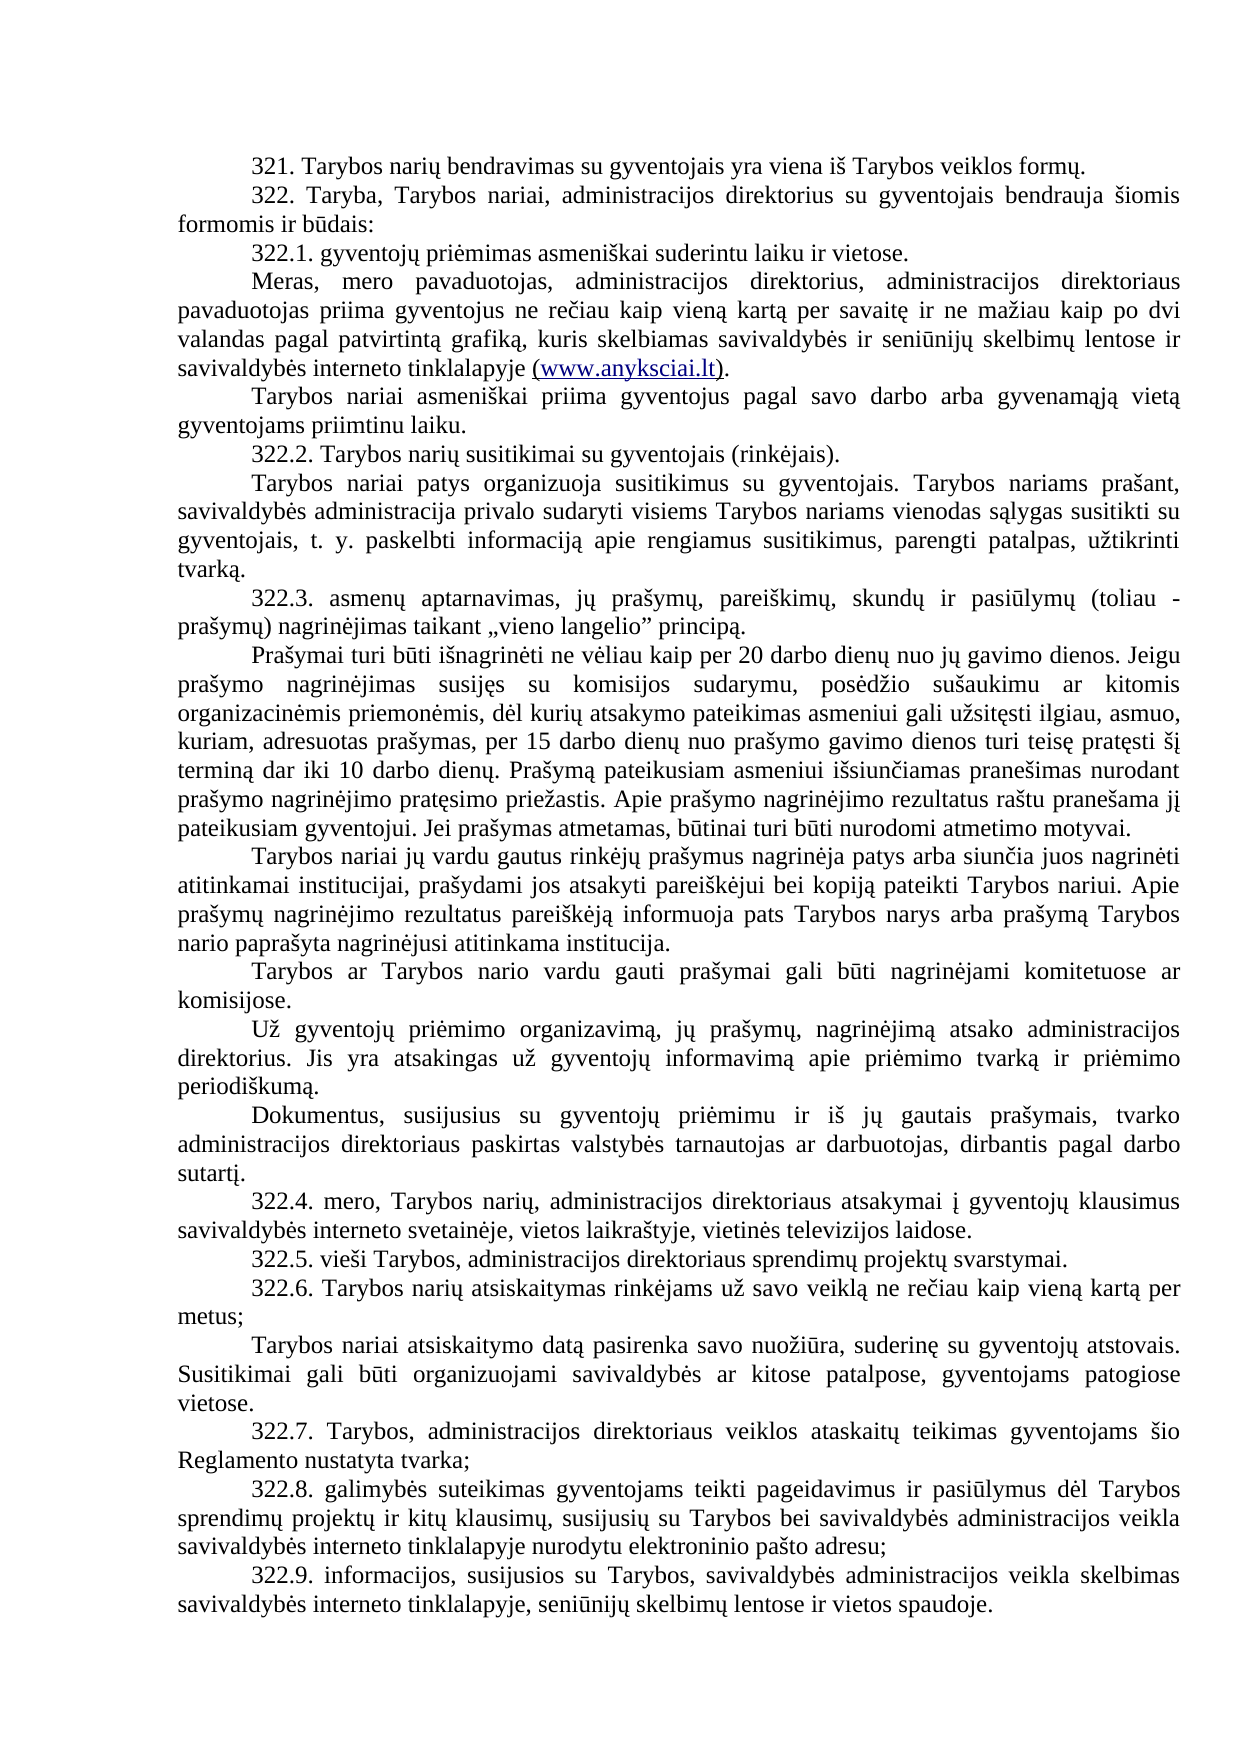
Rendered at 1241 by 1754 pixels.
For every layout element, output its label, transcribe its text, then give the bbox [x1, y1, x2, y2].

text 322.5. vieši Tarybos, administracijos direktoriaus sprendimų projektų svarstymai. [177, 1244, 1181, 1273]
text Už gyventojų priėmimo organizavimą, jų prašymų, nagrinėjimą atsako administracijos direktorius. Jis yra atsakingas už gyventojų informavimą apie priėmimo tvarką ir priėmimo periodiškumą. [177, 1014, 1181, 1100]
text 322. Taryba, Tarybos nariai, administracijos direktorius su gyventojais bendrauja šiomis formomis ir būdais: [177, 180, 1181, 238]
text Prašymai turi būti išnagrinėti ne vėliau kaip per 20 darbo dienų nuo jų gavimo dienos. Jeigu prašymo nagrinėjimas susijęs su komisijos sudarymu, posėdžio sušaukimu ar kitomis organizacinėmis priemonėmis, dėl kurių atsakymo pateikimas asmeniui gali užsitęsti ilgiau, asmuo, kuriam, adresuotas prašymas, per 15 darbo dienų nuo prašymo gavimo dienos turi teisę pratęsti šį terminą dar iki 10 darbo dienų. Prašymą pateikusiam asmeniui išsiunčiamas pranešimas nurodant prašymo nagrinėjimo pratęsimo priežastis. Apie prašymo nagrinėjimo rezultatus raštu pranešama jį pateikusiam gyventojui. Jei prašymas atmetamas, būtinai turi būti nurodomi atmetimo motyvai. [177, 640, 1181, 841]
text 322.1. gyventojų priėmimas asmeniškai suderintu laiku ir vietose. [177, 238, 1181, 266]
text Tarybos ar Tarybos nario vardu gauti prašymai gali būti nagrinėjami komitetuose ar komisijose. [177, 956, 1181, 1014]
text 322.9. informacijos, susijusios su Tarybos, savivaldybės administracijos veikla skelbimas savivaldybės interneto tinklalapyje, seniūnijų skelbimų lentose ir vietos spaudoje. [177, 1560, 1181, 1618]
text 322.8. galimybės suteikimas gyventojams teikti pageidavimus ir pasiūlymus dėl Tarybos sprendimų projektų ir kitų klausimų, susijusių su Tarybos bei savivaldybės administracijos veikla savivaldybės interneto tinklalapyje nurodytu elektroninio pašto adresu; [177, 1474, 1181, 1560]
text 322.6. Tarybos narių atsiskaitymas rinkėjams už savo veiklą ne rečiau kaip vieną kartą per metus; [177, 1273, 1181, 1330]
text 322.2. Tarybos narių susitikimai su gyventojais (rinkėjais). [177, 439, 1181, 468]
text Meras, mero pavaduotojas, administracijos direktorius, administracijos direktoriaus pavaduotojas priima gyventojus ne rečiau kaip vieną kartą per savaitę ir ne mažiau kaip po dvi valandas pagal patvirtintą grafiką, kuris skelbiamas savivaldybės ir seniūnijų skelbimų lentose ir savivaldybės interneto tinklalapyje (www.anyksciai.lt). [177, 266, 1181, 381]
text 322.7. Tarybos, administracijos direktoriaus veiklos ataskaitų teikimas gyventojams šio Reglamento nustatyta tvarka; [177, 1416, 1181, 1474]
text Tarybos nariai patys organizuoja susitikimus su gyventojais. Tarybos nariams prašant, savivaldybės administracija privalo sudaryti visiems Tarybos nariams vienodas sąlygas susitikti su gyventojais, t. y. paskelbti informaciją apie rengiamus susitikimus, parengti patalpas, užtikrinti tvarką. [177, 468, 1181, 583]
text Dokumentus, susijusius su gyventojų priėmimu ir iš jų gautais prašymais, tvarko administracijos direktoriaus paskirtas valstybės tarnautojas ar darbuotojas, dirbantis pagal darbo sutartį. [177, 1100, 1181, 1186]
text 321. Tarybos narių bendravimas su gyventojais yra viena iš Tarybos veiklos formų. [177, 151, 1181, 180]
text Tarybos nariai asmeniškai priima gyventojus pagal savo darbo arba gyvenamąją vietą gyventojams priimtinu laiku. [177, 381, 1181, 439]
text Tarybos nariai atsiskaitymo datą pasirenka savo nuožiūra, suderinę su gyventojų atstovais. Susitikimai gali būti organizuojami savivaldybės ar kitose patalpose, gyventojams patogiose vietose. [177, 1330, 1181, 1416]
text 322.3. asmenų aptarnavimas, jų prašymų, pareiškimų, skundų ir pasiūlymų (toliau - prašymų) nagrinėjimas taikant „vieno langelio” principą. [177, 583, 1181, 640]
text Tarybos nariai jų vardu gautus rinkėjų prašymus nagrinėja patys arba siunčia juos nagrinėti atitinkamai institucijai, prašydami jos atsakyti pareiškėjui bei kopiją pateikti Tarybos nariui. Apie prašymų nagrinėjimo rezultatus pareiškėją informuoja pats Tarybos narys arba prašymą Tarybos nario paprašyta nagrinėjusi atitinkama institucija. [177, 841, 1181, 956]
text 322.4. mero, Tarybos narių, administracijos direktoriaus atsakymai į gyventojų klausimus savivaldybės interneto svetainėje, vietos laikraštyje, vietinės televizijos laidose. [177, 1186, 1181, 1244]
